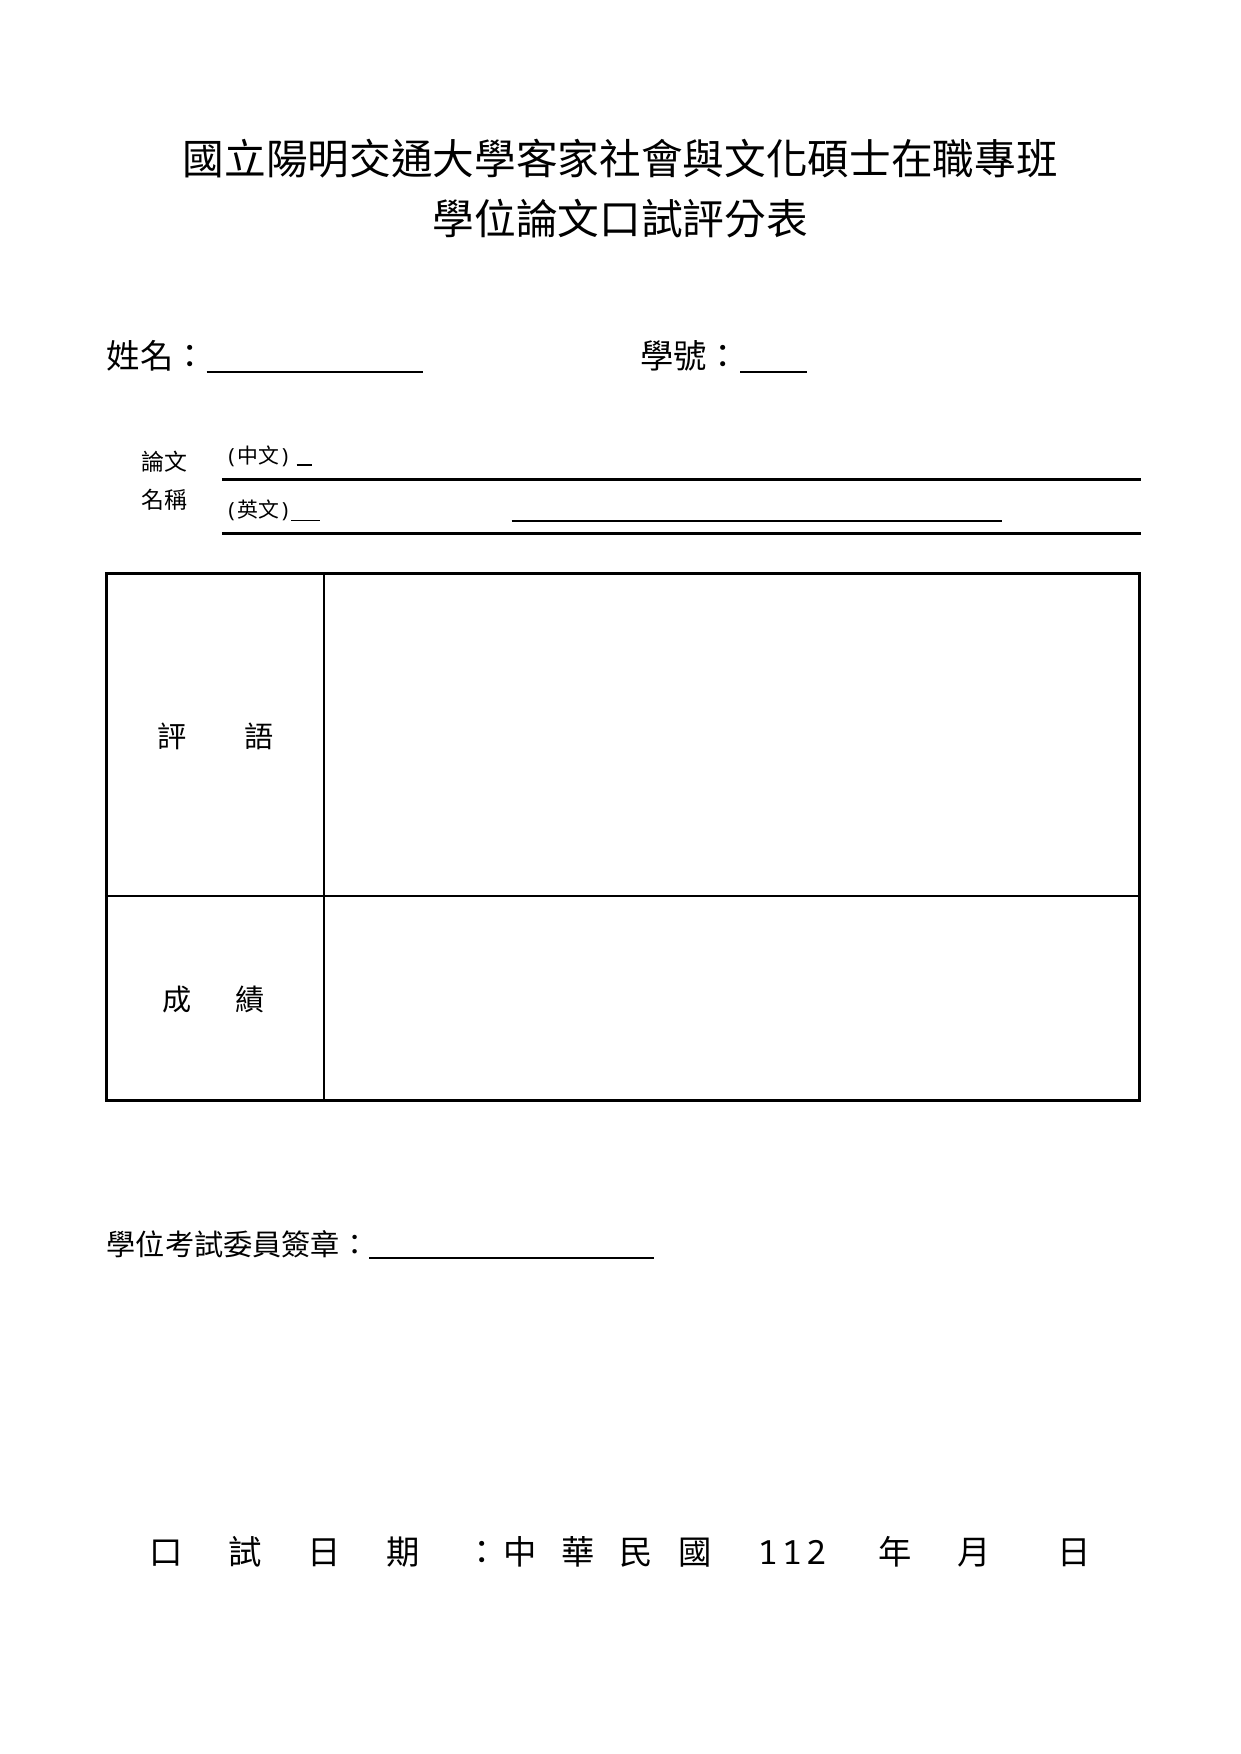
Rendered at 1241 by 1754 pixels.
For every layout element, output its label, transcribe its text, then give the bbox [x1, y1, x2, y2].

text 口 試 日 期 ：中 華 民 國 112 年 月 日 [106, 1526, 1134, 1574]
table_header (中文) [222, 423, 1141, 477]
text 學位論文口試評分表 [106, 186, 1134, 247]
table_cell 成 績 [108, 897, 323, 1099]
text 國立陽明交通大學客家社會與文化碩士在職專班 [106, 126, 1134, 186]
text 學位考試委員簽章： [106, 1221, 1134, 1263]
table_cell (英文) [222, 481, 1141, 532]
table_header 論文 名稱 [106, 423, 222, 532]
text 姓名： 學號： [106, 330, 1134, 378]
table_header 評 語 [108, 575, 323, 895]
table_header [325, 575, 1138, 895]
table_cell [325, 897, 1138, 1099]
